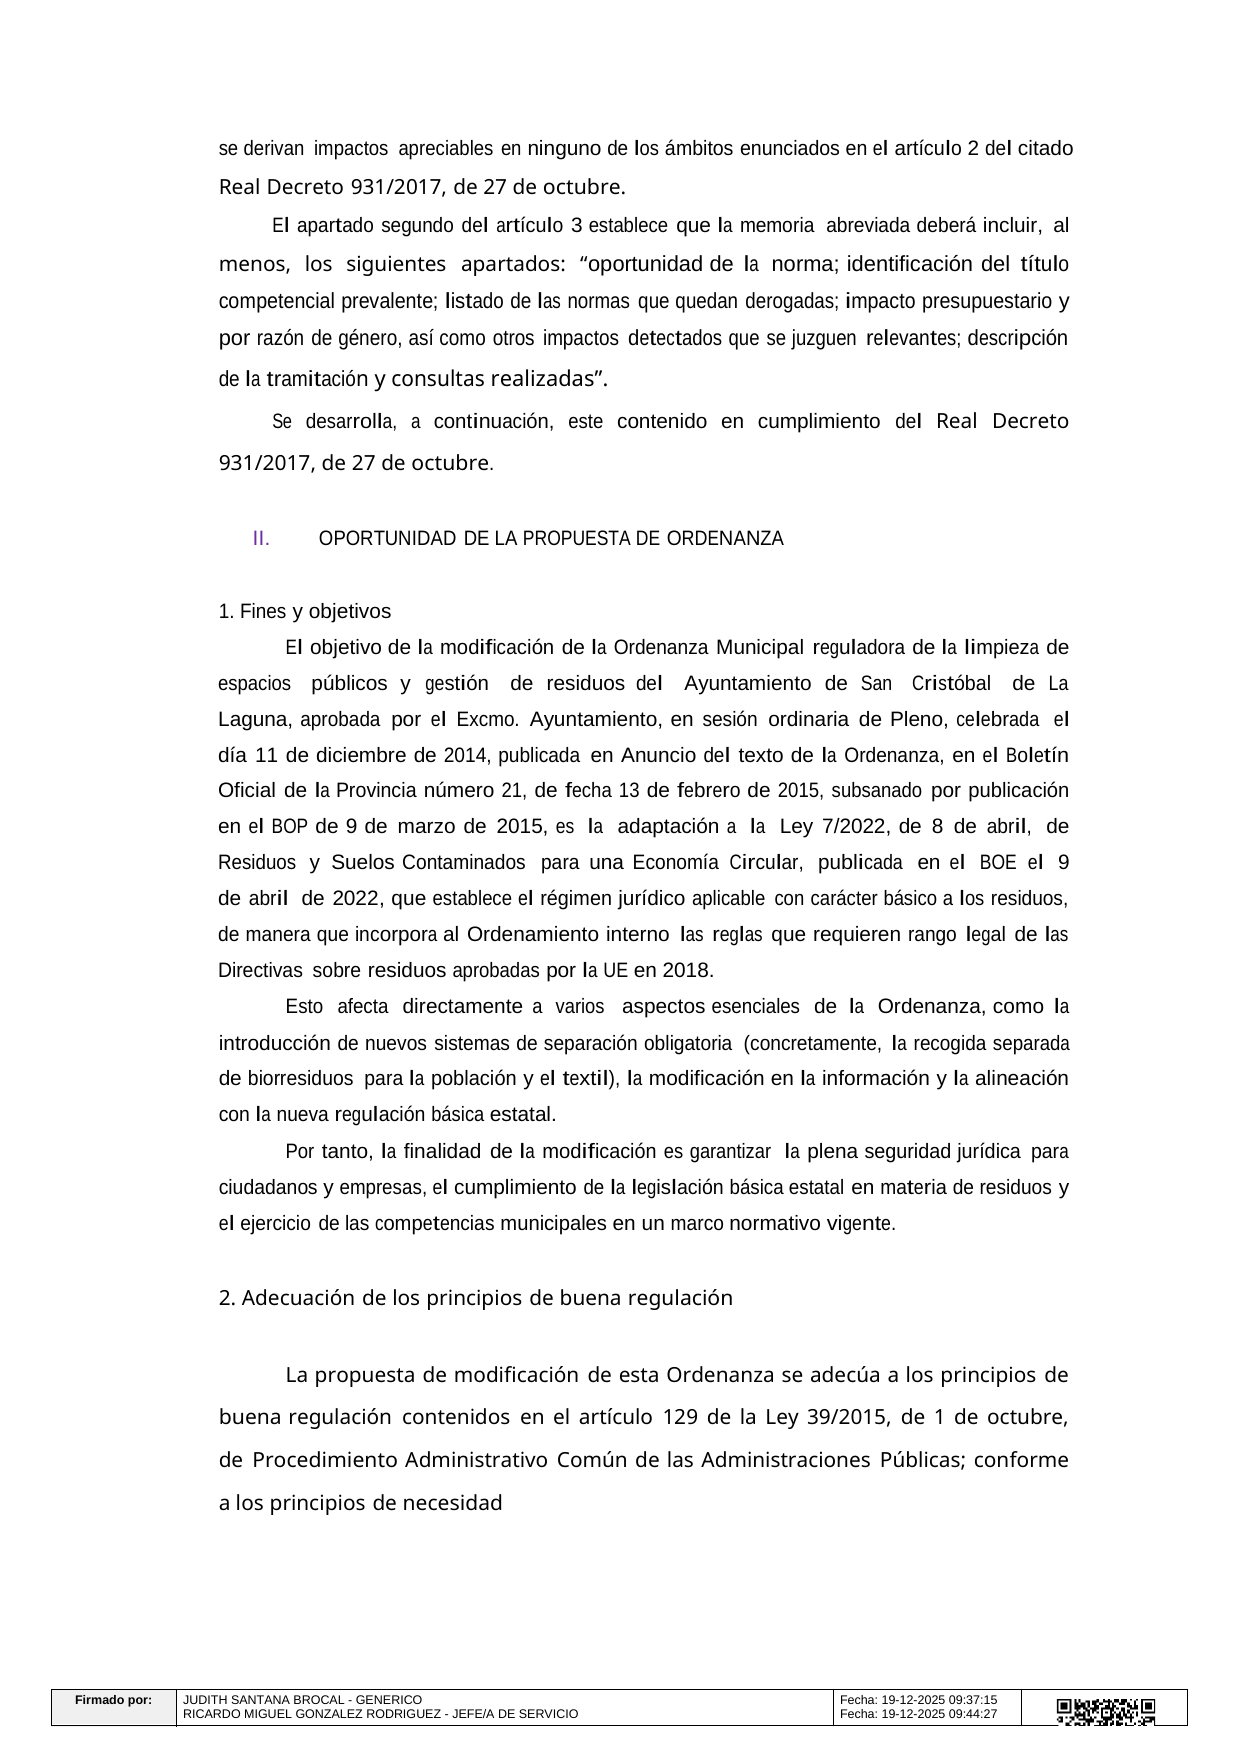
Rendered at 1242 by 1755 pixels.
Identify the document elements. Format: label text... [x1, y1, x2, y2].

text El apartado segundo del artículo 3 establece que la memoria abreviada deberá incluir, al menos, los siguientes apartados: “oportunidad de la norma; identificación del título competencial prevalente; listado de las normas que quedan derogadas; impacto presupuestario y por razón de género, así como otros impactos detectados que se juzguen relevantes; descripción de la tramitación y consultas realizadas”. [218, 212, 1069, 393]
text Real Decreto 931/2017, de 27 de octubre. [218, 172, 1202, 201]
table_header [1022, 1690, 1187, 1725]
text se derivan impactos apreciables en ninguno de los ámbitos enunciados en el artículo 2 del citado [218, 136, 1202, 160]
text El objetivo de la modificación de la Ordenanza Municipal reguladora de la limpieza de espacios públicos y gestión de residuos del Ayuntamiento de San Cristóbal de La Laguna, aprobada por el Excmo. Ayuntamiento, en sesión ordinaria de Pleno, celebrada el día 11 de diciembre de 2014, publicada en Anuncio del texto de la Ordenanza, en el Boletín Oficial de la Provincia número 21, de fecha 13 de febrero de 2015, subsanado por publicación en el BOP de 9 de marzo de 2015, es la adaptación a la Ley 7/2022, de 8 de abril, de Residuos y Suelos Contaminados para una Economía Circular, publicada en el BOE el 9 de abril de 2022, que establece el régimen jurídico aplicable con carácter básico a los residuos, de manera que incorpora al Ordenamiento interno las reglas que requieren rango legal de las Directivas sobre residuos aprobadas por la UE en 2018. [218, 634, 1069, 982]
text La propuesta de modificación de esta Ordenanza se adecúa a los principios de buena regulación contenidos en el artículo 129 de la Ley 39/2015, de 1 de octubre, de Procedimiento Administrativo Común de las Administraciones Públicas; conforme a los principios de necesidad [218, 1360, 1069, 1516]
text Por tanto, la finalidad de la modificación es garantizar la plena seguridad jurídica para ciudadanos y empresas, el cumplimiento de la legislación básica estatal en materia de residuos y el ejercicio de las competencias municipales en un marco normativo vigente. [218, 1138, 1069, 1234]
table_header JUDITH SANTANA BROCAL - GENERICO RICARDO MIGUEL GONZALEZ RODRIGUEZ - JEFE/A DE SERVICIO [177, 1690, 833, 1724]
text II. OPORTUNIDAD DE LA PROPUESTA DE ORDENANZA [252, 526, 1202, 550]
text Se desarrolla, a continuación, este contenido en cumplimiento del Real Decreto 931/2017, de 27 de octubre. [218, 406, 1069, 476]
text Esto afecta directamente a varios aspectos esenciales de la Ordenanza, como la introducción de nuevos sistemas de separación obligatoria (concretamente, la recogida separada de biorresiduos para la población y el textil), la modificación en la información y la alineación con la nueva regulación básica estatal. [218, 994, 1069, 1126]
text 2. Adecuación de los principios de buena regulación [218, 1283, 1202, 1312]
table_header Fecha: 19-12-2025 09:37:15 Fecha: 19-12-2025 09:44:27 [834, 1690, 1021, 1724]
table_header Firmado por: [52, 1690, 176, 1724]
text 1. Fines y objetivos [218, 598, 1202, 622]
